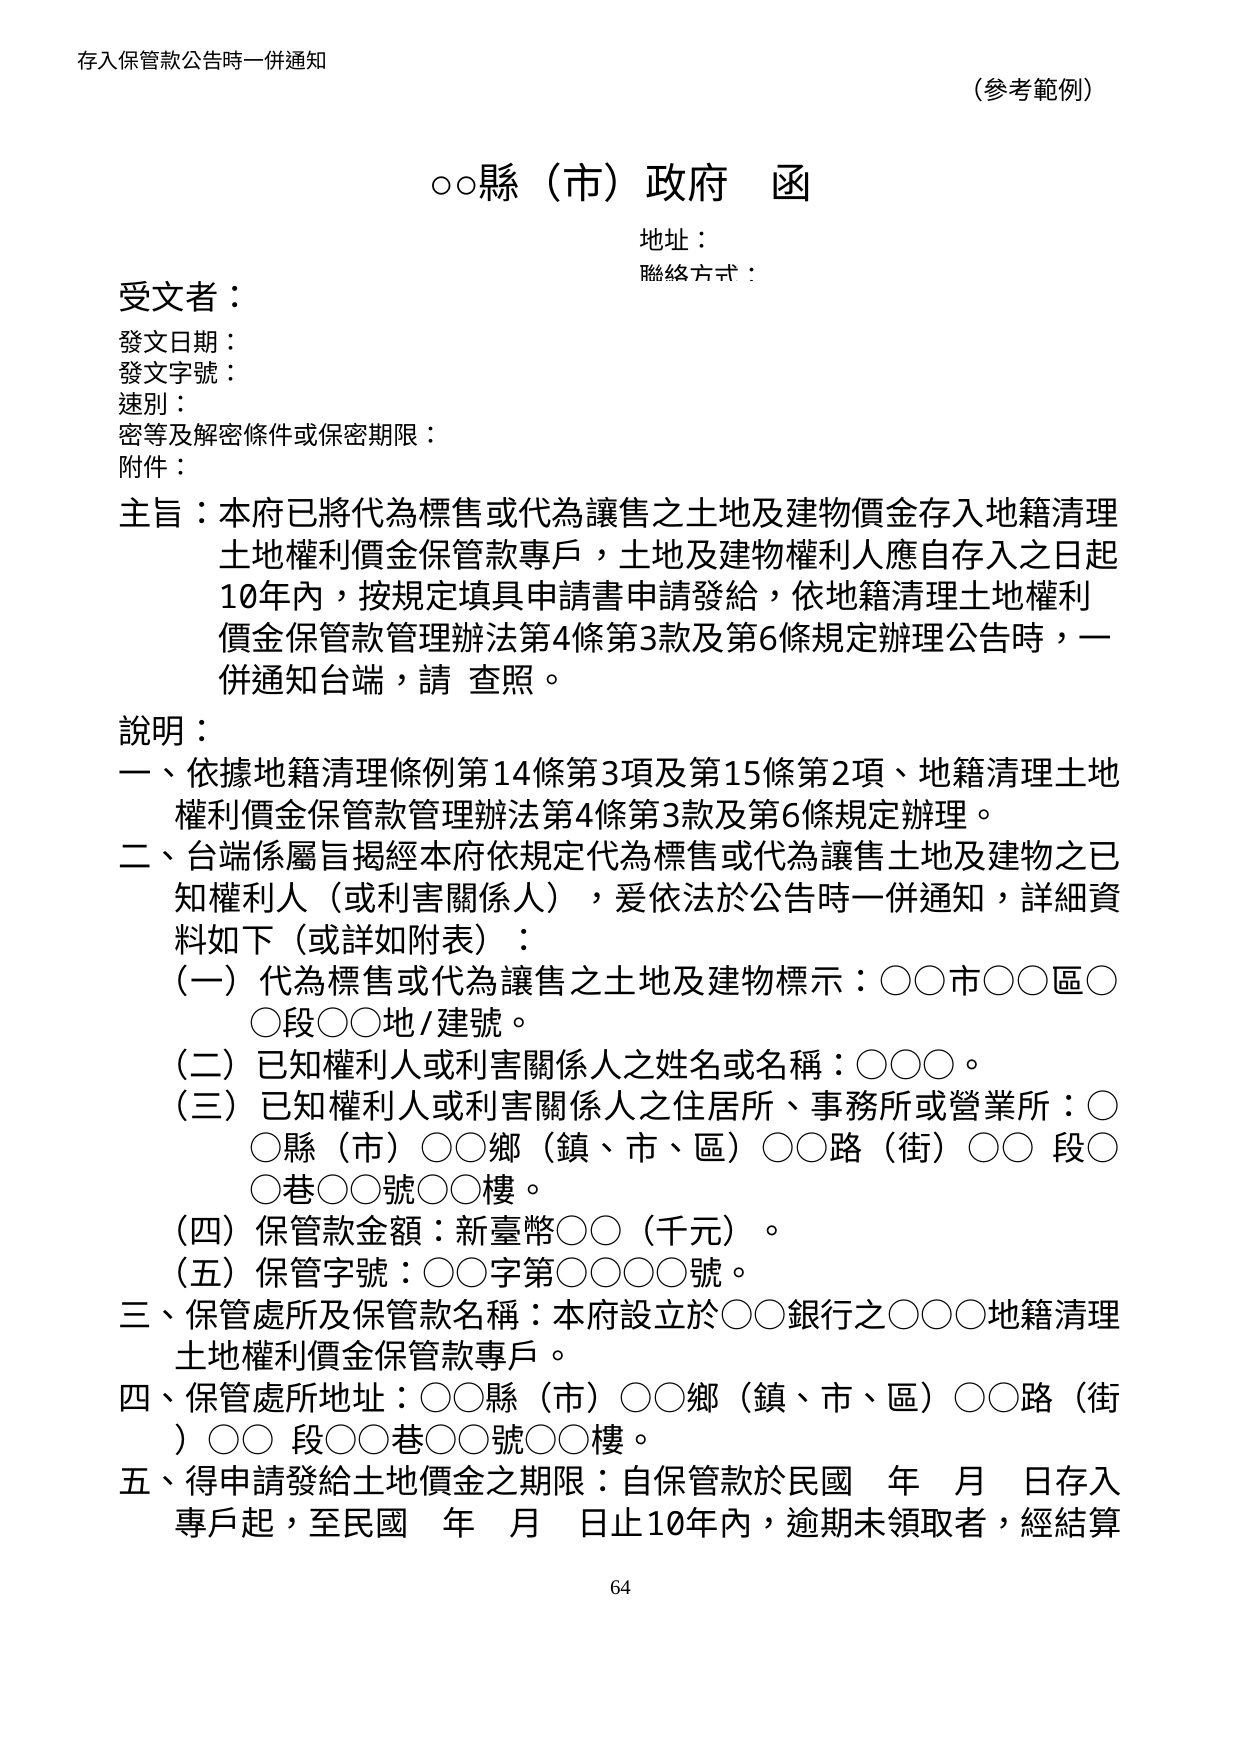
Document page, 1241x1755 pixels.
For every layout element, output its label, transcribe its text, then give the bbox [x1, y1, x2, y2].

text 速別： [118, 388, 1122, 420]
text 二、台端係屬旨揭經本府依規定代為標售或代為讓售土地及建物之已知權利人（或利害關係人），爰依法於公告時一併通知，詳細資料如下（或詳如附表）： [118, 836, 1122, 961]
text 主旨：本府已將代為標售或代為讓售之土地及建物價金存入地籍清理土地權利價金保管款專戶，土地及建物權利人應自存入之日起10年內，按規定填具申請書申請發給，依地籍清理土地權利價金保管款管理辦法第4條第3款及第6條規定辦理公告時，一併通知台端，請 查照。 [118, 492, 1122, 701]
text 存入保管款公告時一併通知 [77, 51, 534, 72]
text 說明： [118, 711, 1122, 752]
text 受文者： [118, 285, 1122, 316]
text 聯絡方式： [639, 256, 1103, 280]
text （二）已知權利人或利害關係人之姓名或名稱：○○○。 [156, 1044, 1122, 1086]
text 發文字號： [118, 357, 1122, 388]
text （四）保管款金額：新臺幣○○（千元）。 [156, 1211, 1122, 1252]
text 三、保管處所及保管款名稱：本府設立於○○銀行之○○○地籍清理土地權利價金保管款專戶。 [118, 1294, 1122, 1377]
text （參考範例） [958, 70, 1116, 106]
text 發文日期： [118, 326, 1122, 357]
text （五）保管字號：○○字第○○○○號。 [156, 1252, 1122, 1294]
text 一、依據地籍清理條例第14條第3項及第15條第2項、地籍清理土地權利價金保管款管理辦法第4條第3款及第6條規定辦理。 [118, 752, 1122, 836]
text 四、保管處所地址：○○縣（市）○○鄉（鎮、市、區）○○路（街）○○ 段○○巷○○號○○樓。 [118, 1377, 1122, 1461]
text （三）已知權利人或利害關係人之住居所、事務所或營業所：○○縣（市）○○鄉（鎮、市、區）○○路（街）○○ 段○○巷○○號○○樓。 [156, 1086, 1122, 1211]
text （一）代為標售或代為讓售之土地及建物標示：○○市○○區○○段○○地/建號。 [156, 961, 1122, 1044]
text 附件： [118, 451, 1122, 482]
text 五、得申請發給土地價金之期限：自保管款於民國 年 月 日存入專戶起，至民國 年 月 日止10年內，逾期未領取者，經結算 [118, 1461, 1122, 1544]
text 地址： [639, 220, 1103, 256]
text 密等及解密條件或保密期限： [118, 420, 1122, 451]
text ○○縣（市）政府 函 [118, 150, 1122, 211]
